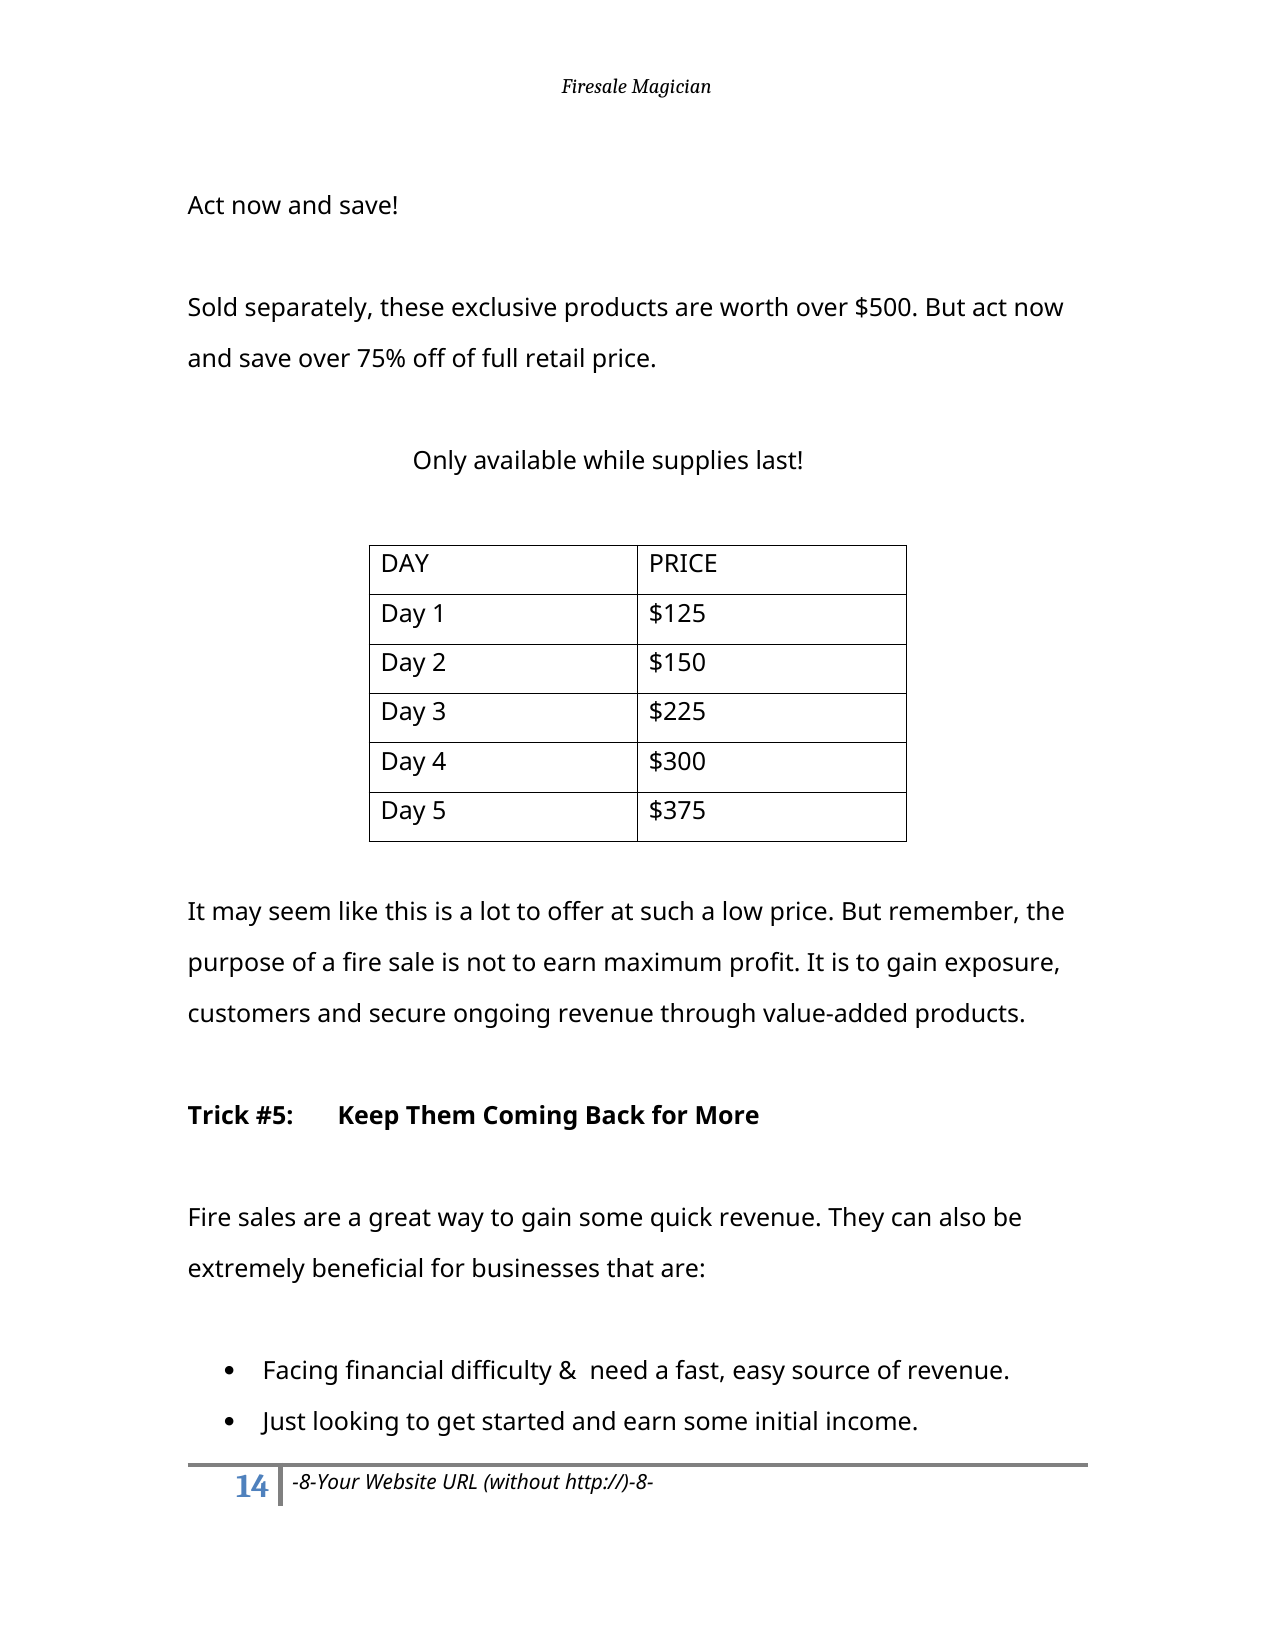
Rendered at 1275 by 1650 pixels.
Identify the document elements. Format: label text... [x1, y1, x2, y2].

table_cell Day 5 [370, 793, 637, 841]
table_header DAY [370, 546, 637, 594]
table_cell Day 3 [370, 694, 637, 742]
table_header PRICE [638, 546, 906, 594]
table_cell $150 [638, 645, 906, 693]
table_cell $300 [638, 743, 906, 792]
list Just looking to get started and earn some initial income. [225, 1403, 1087, 1438]
table_cell Day 2 [370, 645, 637, 693]
table_cell $375 [638, 793, 906, 841]
table_cell $225 [638, 694, 906, 742]
text Act now and save! [187, 187, 1087, 222]
text Fire sales are a great way to gain some quick revenue. They can also be extremely beneficial for businesses that are: [187, 1199, 1087, 1284]
table_cell Day 4 [370, 743, 637, 792]
text Only available while supplies last! [187, 443, 1087, 477]
table_cell Day 1 [370, 595, 637, 643]
text Sold separately, these exclusive products are worth over $500. But act now and save over 75% off of full retail price. [187, 289, 1087, 375]
list Facing financial difficulty & need a fast, easy source of revenue. [225, 1352, 1087, 1387]
text Trick #5: Keep Them Coming Back for More [187, 1097, 1087, 1131]
text It may seem like this is a lot to offer at such a low price. But remember, the purpose of a fire sale is not to earn maximum profit. It is to gain exposure, customers and secure ongoing revenue through value-added products. [187, 893, 1087, 1029]
table_cell $125 [638, 595, 906, 643]
